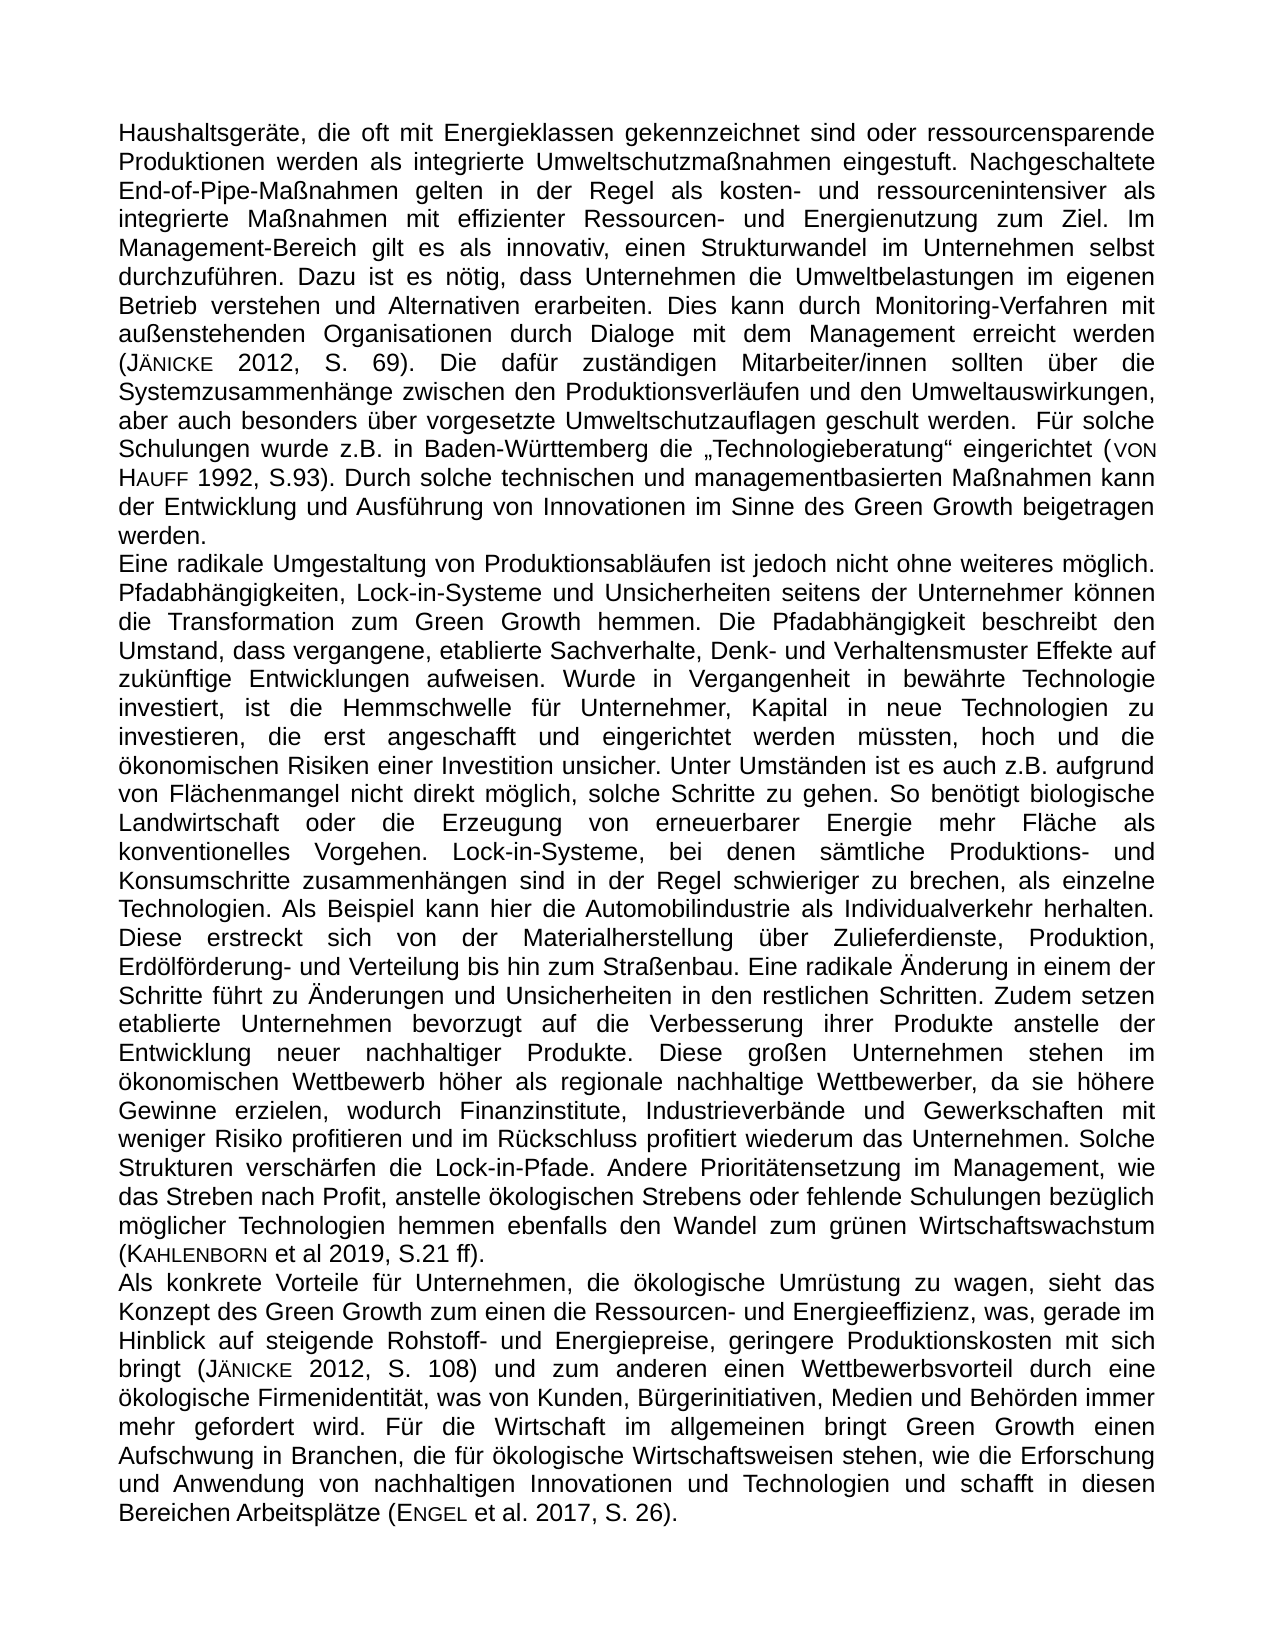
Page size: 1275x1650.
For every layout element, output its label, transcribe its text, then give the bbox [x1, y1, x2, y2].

text Haushaltsgeräte, die oft mit Energieklassen gekennzeichnet sind oder ressourcensparende Produktionen werden als integrierte Umweltschutzmaßnahmen eingestuft. Nachgeschaltete End-of-Pipe-Maßnahmen gelten in der Regel als kosten- und ressourcenintensiver als integrierte Maßnahmen mit effizienter Ressourcen- und Energienutzung zum Ziel. Im Management-Bereich gilt es als innovativ, einen Strukturwandel im Unternehmen selbst durchzuführen. Dazu ist es nötig, dass Unternehmen die Umweltbelastungen im eigenen Betrieb verstehen und Alternativen erarbeiten. Dies kann durch Monitoring-Verfahren mit außenstehenden Organisationen durch Dialoge mit dem Management erreicht werden (Jänicke 2012, S. 69). Die dafür zuständigen Mitarbeiter/innen sollten über die Systemzusammenhänge zwischen den Produktionsverläufen und den Umweltauswirkungen, aber auch besonders über vorgesetzte Umweltschutzauflagen geschult werden. Für solche Schulungen wurde z.B. in Baden-Württemberg die „Technologieberatung“ eingerichtet (von Hauff 1992, S.93). Durch solche technischen und managementbasierten Maßnahmen kann der Entwicklung und Ausführung von Innovationen im Sinne des Green Growth beigetragen werden. [118, 118, 1157, 549]
text Als konkrete Vorteile für Unternehmen, die ökologische Umrüstung zu wagen, sieht das Konzept des Green Growth zum einen die Ressourcen- und Energieeffizienz, was, gerade im Hinblick auf steigende Rohstoff- und Energiepreise, geringere Produktionskosten mit sich bringt (Jänicke 2012, S. 108) und zum anderen einen Wettbewerbsvorteil durch eine ökologische Firmenidentität, was von Kunden, Bürgerinitiativen, Medien und Behörden immer mehr gefordert wird. Für die Wirtschaft im allgemeinen bringt Green Growth einen Aufschwung in Branchen, die für ökologische Wirtschaftsweisen stehen, wie die Erforschung und Anwendung von nachhaltigen Innovationen und Technologien und schafft in diesen Bereichen Arbeitsplätze (Engel et al. 2017, S. 26). [118, 1268, 1157, 1527]
text Eine radikale Umgestaltung von Produktionsabläufen ist jedoch nicht ohne weiteres möglich. Pfadabhängigkeiten, Lock-in-Systeme und Unsicherheiten seitens der Unternehmer können die Transformation zum Green Growth hemmen. Die Pfadabhängigkeit beschreibt den Umstand, dass vergangene, etablierte Sachverhalte, Denk- und Verhaltensmuster Effekte auf zukünftige Entwicklungen aufweisen. Wurde in Vergangenheit in bewährte Technologie investiert, ist die Hemmschwelle für Unternehmer, Kapital in neue Technologien zu investieren, die erst angeschafft und eingerichtet werden müssten, hoch und die ökonomischen Risiken einer Investition unsicher. Unter Umständen ist es auch z.B. aufgrund von Flächenmangel nicht direkt möglich, solche Schritte zu gehen. So benötigt biologische Landwirtschaft oder die Erzeugung von erneuerbarer Energie mehr Fläche als konventionelles Vorgehen. Lock-in-Systeme, bei denen sämtliche Produktions- und Konsumschritte zusammenhängen sind in der Regel schwieriger zu brechen, als einzelne Technologien. Als Beispiel kann hier die Automobilindustrie als Individualverkehr herhalten. Diese erstreckt sich von der Materialherstellung über Zulieferdienste, Produktion, Erdölförderung- und Verteilung bis hin zum Straßenbau. Eine radikale Änderung in einem der Schritte führt zu Änderungen und Unsicherheiten in den restlichen Schritten. Zudem setzen etablierte Unternehmen bevorzugt auf die Verbesserung ihrer Produkte anstelle der Entwicklung neuer nachhaltiger Produkte. Diese großen Unternehmen stehen im ökonomischen Wettbewerb höher als regionale nachhaltige Wettbewerber, da sie höhere Gewinne erzielen, wodurch Finanzinstitute, Industrieverbände und Gewerkschaften mit weniger Risiko profitieren und im Rückschluss profitiert wiederum das Unternehmen. Solche Strukturen verschärfen die Lock-in-Pfade. Andere Prioritätensetzung im Management, wie das Streben nach Profit, anstelle ökologischen Strebens oder fehlende Schulungen bezüglich möglicher Technologien hemmen ebenfalls den Wandel zum grünen Wirtschaftswachstum (Kahlenborn et al 2019, S.21 ff). [118, 549, 1157, 1268]
